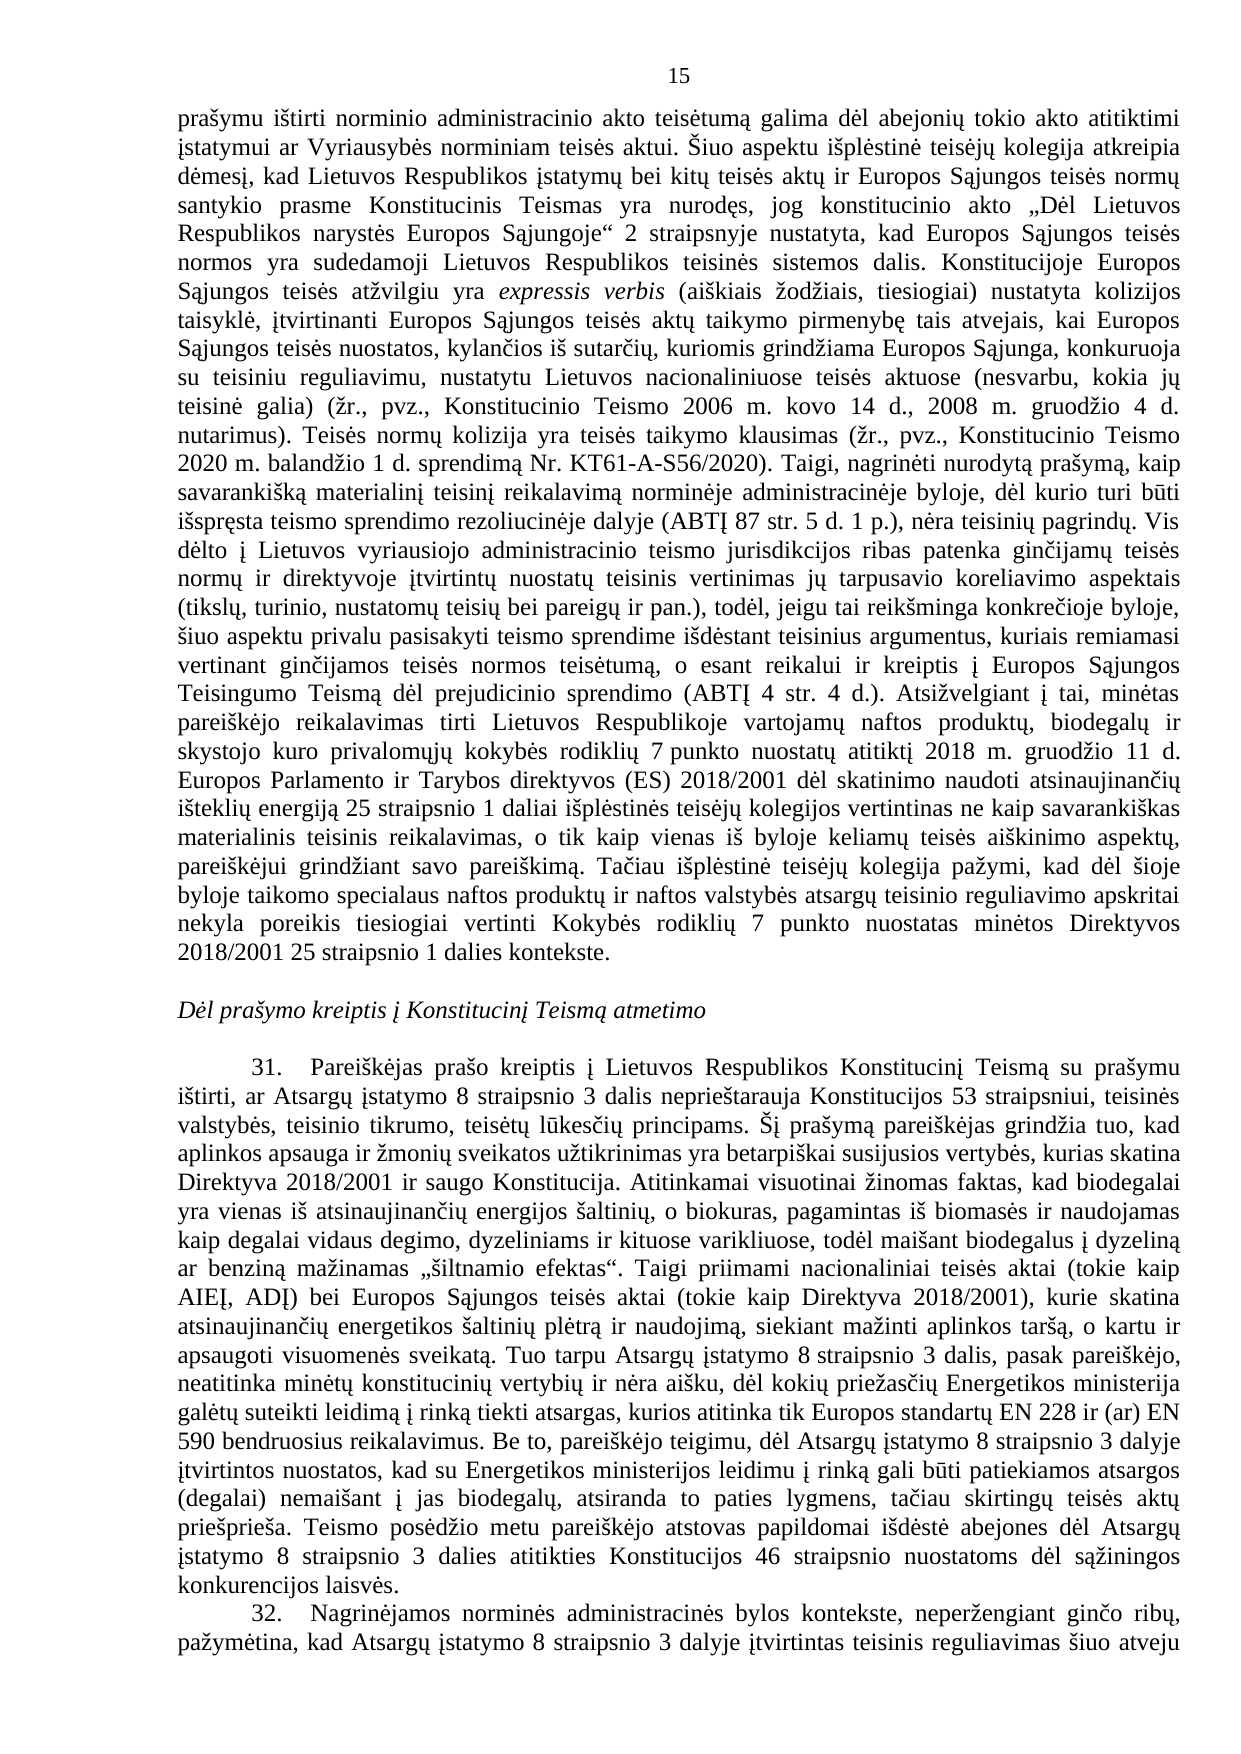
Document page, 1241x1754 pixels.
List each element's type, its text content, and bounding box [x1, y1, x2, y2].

text 31. Pareiškėjas prašo kreiptis į Lietuvos Respublikos Konstitucinį Teismą su prašymu ištirti, ar Atsargų įstatymo 8 straipsnio 3 dalis neprieštarauja Konstitucijos 53 straipsniui, teisinės valstybės, teisinio tikrumo, teisėtų lūkesčių principams. Šį prašymą pareiškėjas grindžia tuo, kad aplinkos apsauga ir žmonių sveikatos užtikrinimas yra betarpiškai susijusios vertybės, kurias skatina Direktyva 2018/2001 ir saugo Konstitucija. Atitinkamai visuotinai žinomas faktas, kad biodegalai yra vienas iš atsinaujinančių energijos šaltinių, o biokuras, pagamintas iš biomasės ir naudojamas kaip degalai vidaus degimo, dyzeliniams ir kituose varikliuose, todėl maišant biodegalus į dyzeliną ar benziną mažinamas „šiltnamio efektas“. Taigi priimami nacionaliniai teisės aktai (tokie kaip AIEĮ, ADĮ) bei Europos Sąjungos teisės aktai (tokie kaip Direktyva 2018/2001), kurie skatina atsinaujinančių energetikos šaltinių plėtrą ir naudojimą, siekiant mažinti aplinkos taršą, o kartu ir apsaugoti visuomenės sveikatą. Tuo tarpu Atsargų įstatymo 8 straipsnio 3 dalis, pasak pareiškėjo, neatitinka minėtų konstitucinių vertybių ir nėra aišku, dėl kokių priežasčių Energetikos ministerija galėtų suteikti leidimą į rinką tiekti atsargas, kurios atitinka tik Europos standartų EN 228 ir (ar) EN 590 bendruosius reikalavimus. Be to, pareiškėjo teigimu, dėl Atsargų įstatymo 8 straipsnio 3 dalyje įtvirtintos nuostatos, kad su Energetikos ministerijos leidimu į rinką gali būti patiekiamos atsargos (degalai) nemaišant į jas biodegalų, atsiranda to paties lygmens, tačiau skirtingų teisės aktų priešprieša. Teismo posėdžio metu pareiškėjo atstovas papildomai išdėstė abejones dėl Atsargų įstatymo 8 straipsnio 3 dalies atitikties Konstitucijos 46 straipsnio nuostatoms dėl sąžiningos konkurencijos laisvės. [177, 1052, 1181, 1598]
text 32. Nagrinėjamos norminės administracinės bylos kontekste, neperžengiant ginčo ribų, pažymėtina, kad Atsargų įstatymo 8 straipsnio 3 dalyje įtvirtintas teisinis reguliavimas šiuo atveju [177, 1598, 1181, 1656]
text prašymu ištirti norminio administracinio akto teisėtumą galima dėl abejonių tokio akto atitiktimi įstatymui ar Vyriausybės norminiam teisės aktui. Šiuo aspektu išplėstinė teisėjų kolegija atkreipia dėmesį, kad Lietuvos Respublikos įstatymų bei kitų teisės aktų ir Europos Sąjungos teisės normų santykio prasme Konstitucinis Teismas yra nurodęs, jog konstitucinio akto „Dėl Lietuvos Respublikos narystės Europos Sąjungoje“ 2 straipsnyje nustatyta, kad Europos Sąjungos teisės normos yra sudedamoji Lietuvos Respublikos teisinės sistemos dalis. Konstitucijoje Europos Sąjungos teisės atžvilgiu yra expressis verbis (aiškiais žodžiais, tiesiogiai) nustatyta kolizijos taisyklė, įtvirtinanti Europos Sąjungos teisės aktų taikymo pirmenybę tais atvejais, kai Europos Sąjungos teisės nuostatos, kylančios iš sutarčių, kuriomis grindžiama Europos Sąjunga, konkuruoja su teisiniu reguliavimu, nustatytu Lietuvos nacionaliniuose teisės aktuose (nesvarbu, kokia jų teisinė galia) (žr., pvz., Konstitucinio Teismo 2006 m. kovo 14 d., 2008 m. gruodžio 4 d. nutarimus). Teisės normų kolizija yra teisės taikymo klausimas (žr., pvz., Konstitucinio Teismo 2020 m. balandžio 1 d. sprendimą Nr. KT61-A-S56/2020). Taigi, nagrinėti nurodytą prašymą, kaip savarankišką materialinį teisinį reikalavimą norminėje administracinėje byloje, dėl kurio turi būti išspręsta teismo sprendimo rezoliucinėje dalyje (ABTĮ 87 str. 5 d. 1 p.), nėra teisinių pagrindų. Vis dėlto į Lietuvos vyriausiojo administracinio teismo jurisdikcijos ribas patenka ginčijamų teisės normų ir direktyvoje įtvirtintų nuostatų teisinis vertinimas jų tarpusavio koreliavimo aspektais (tikslų, turinio, nustatomų teisių bei pareigų ir pan.), todėl, jeigu tai reikšminga konkrečioje byloje, šiuo aspektu privalu pasisakyti teismo sprendime išdėstant teisinius argumentus, kuriais remiamasi vertinant ginčijamos teisės normos teisėtumą, o esant reikalui ir kreiptis į Europos Sąjungos Teisingumo Teismą dėl prejudicinio sprendimo (ABTĮ 4 str. 4 d.). Atsižvelgiant į tai, minėtas pareiškėjo reikalavimas tirti Lietuvos Respublikoje vartojamų naftos produktų, biodegalų ir skystojo kuro privalomųjų kokybės rodiklių 7 punkto nuostatų atitiktį 2018 m. gruodžio 11 d. Europos Parlamento ir Tarybos direktyvos (ES) 2018/2001 dėl skatinimo naudoti atsinaujinančių išteklių energiją 25 straipsnio 1 daliai išplėstinės teisėjų kolegijos vertintinas ne kaip savarankiškas materialinis teisinis reikalavimas, o tik kaip vienas iš byloje keliamų teisės aiškinimo aspektų, pareiškėjui grindžiant savo pareiškimą. Tačiau išplėstinė teisėjų kolegija pažymi, kad dėl šioje byloje taikomo specialaus naftos produktų ir naftos valstybės atsargų teisinio reguliavimo apskritai nekyla poreikis tiesiogiai vertinti Kokybės rodiklių 7 punkto nuostatas minėtos Direktyvos 2018/2001 25 straipsnio 1 dalies kontekste. [177, 103, 1181, 966]
text Dėl prašymo kreiptis į Konstitucinį Teismą atmetimo [177, 995, 1181, 1023]
